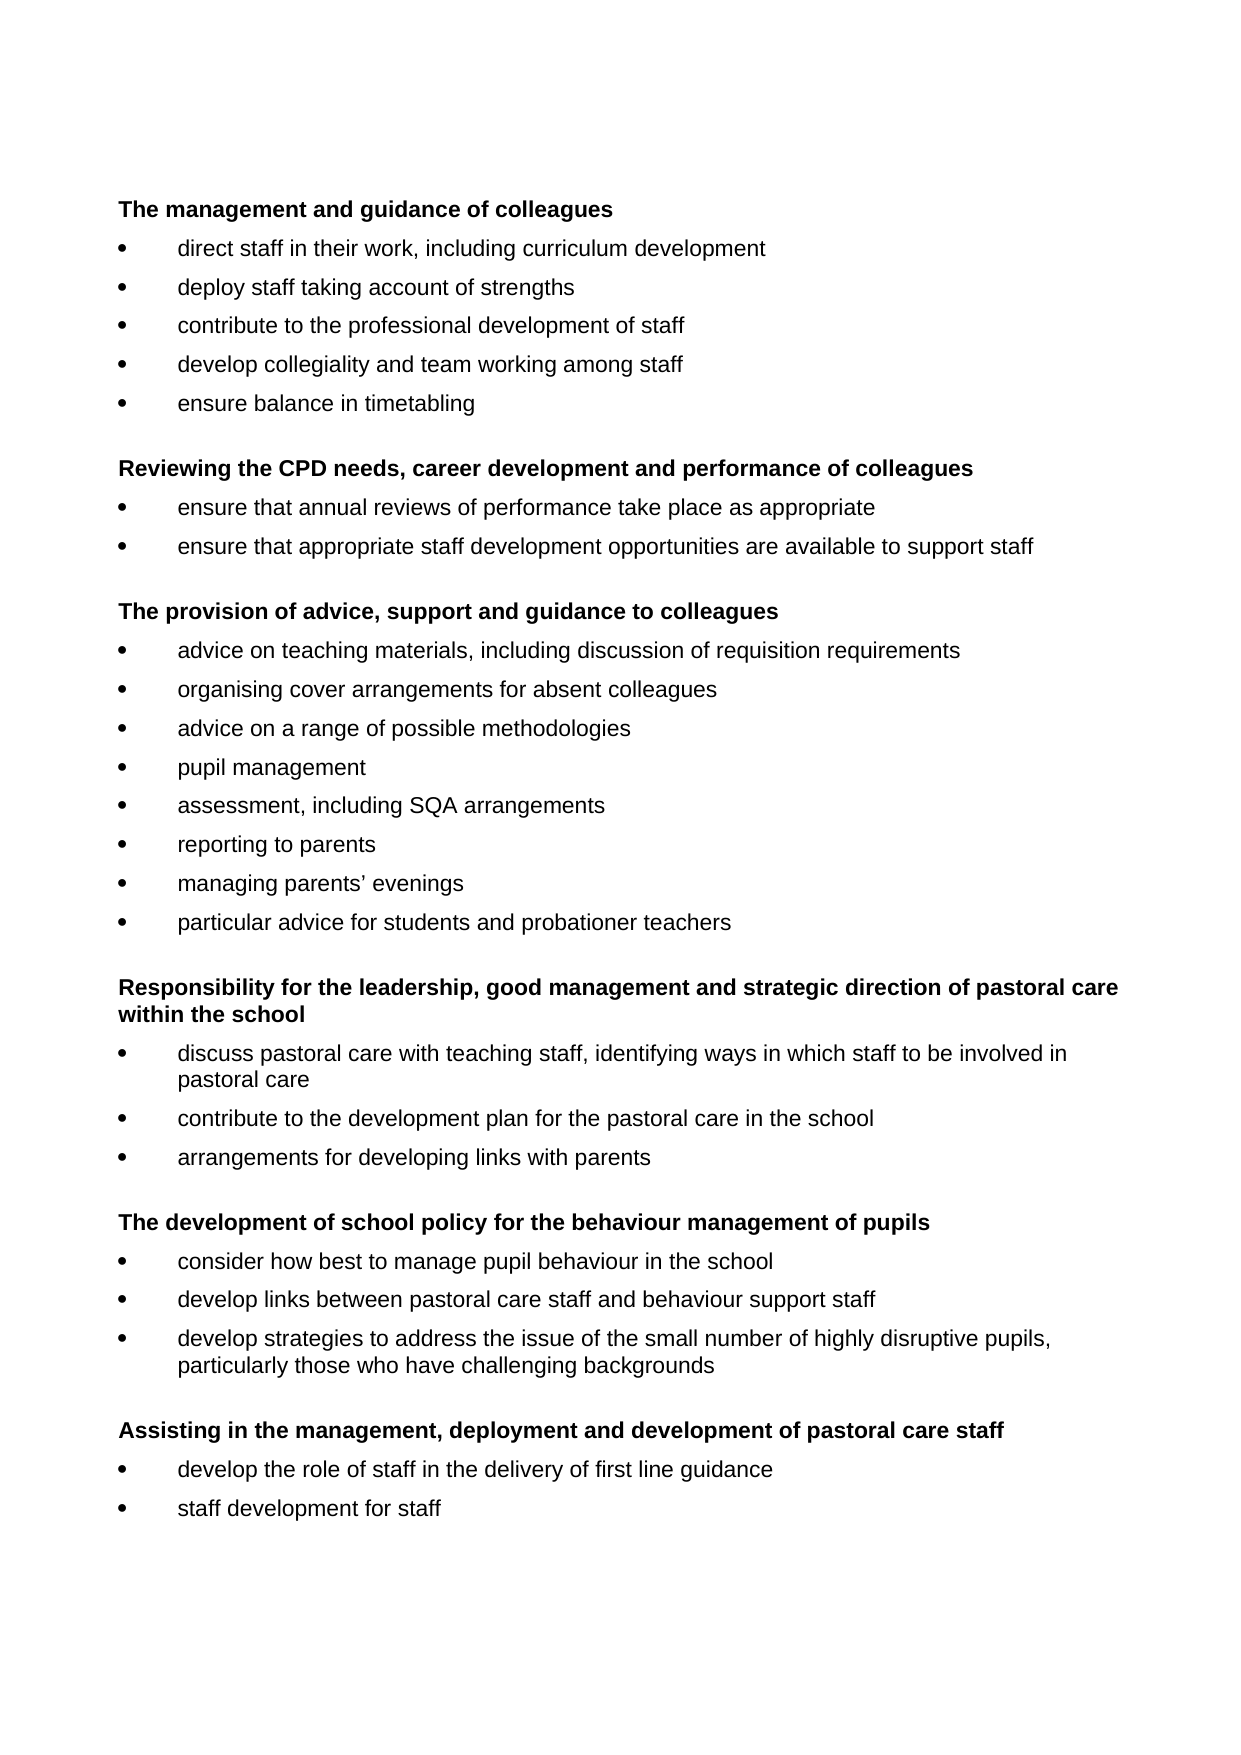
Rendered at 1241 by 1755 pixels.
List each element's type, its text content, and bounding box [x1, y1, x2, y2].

list assessment, including SQA arrangements [118, 792, 1122, 819]
list advice on teaching materials, including discussion of requisition requirements [118, 637, 1122, 663]
list deploy staff taking account of strengths [118, 273, 1122, 300]
list staff development for staff [118, 1494, 1122, 1521]
list organising cover arrangements for absent colleagues [118, 676, 1122, 702]
list advice on a range of possible methodologies [118, 715, 1122, 741]
list particular advice for students and probationer teachers [118, 909, 1122, 935]
list ensure balance in timetabling [118, 390, 1122, 416]
list discuss pastoral care with teaching staff, identifying ways in which staff to be involved in pastoral care [118, 1039, 1122, 1092]
list ensure that annual reviews of performance take place as appropriate [118, 494, 1122, 521]
list arrangements for developing links with parents [118, 1143, 1122, 1170]
text The management and guidance of colleagues [118, 196, 1122, 222]
list direct staff in their work, including curriculum development [118, 235, 1122, 261]
list develop links between pastoral care staff and behaviour support staff [118, 1286, 1122, 1313]
list contribute to the professional development of staff [118, 312, 1122, 339]
list reporting to parents [118, 831, 1122, 858]
list managing parents’ evenings [118, 870, 1122, 897]
text Responsibility for the leadership, good management and strategic direction of pastoral care within the school [118, 974, 1122, 1027]
list develop the role of staff in the delivery of first line guidance [118, 1456, 1122, 1482]
list consider how best to manage pupil behaviour in the school [118, 1248, 1122, 1274]
list contribute to the development plan for the pastoral care in the school [118, 1105, 1122, 1131]
text The provision of advice, support and guidance to colleagues [118, 598, 1122, 624]
list ensure that appropriate staff development opportunities are available to support staff [118, 533, 1122, 559]
text The development of school policy for the behaviour management of pupils [118, 1209, 1122, 1235]
text Reviewing the CPD needs, career development and performance of colleagues [118, 455, 1122, 482]
list develop collegiality and team working among staff [118, 351, 1122, 378]
list pupil management [118, 754, 1122, 780]
text Assisting in the management, deployment and development of pastoral care staff [118, 1417, 1122, 1443]
list develop strategies to address the issue of the small number of highly disruptive pupils, particularly those who have challenging backgrounds [118, 1325, 1122, 1378]
